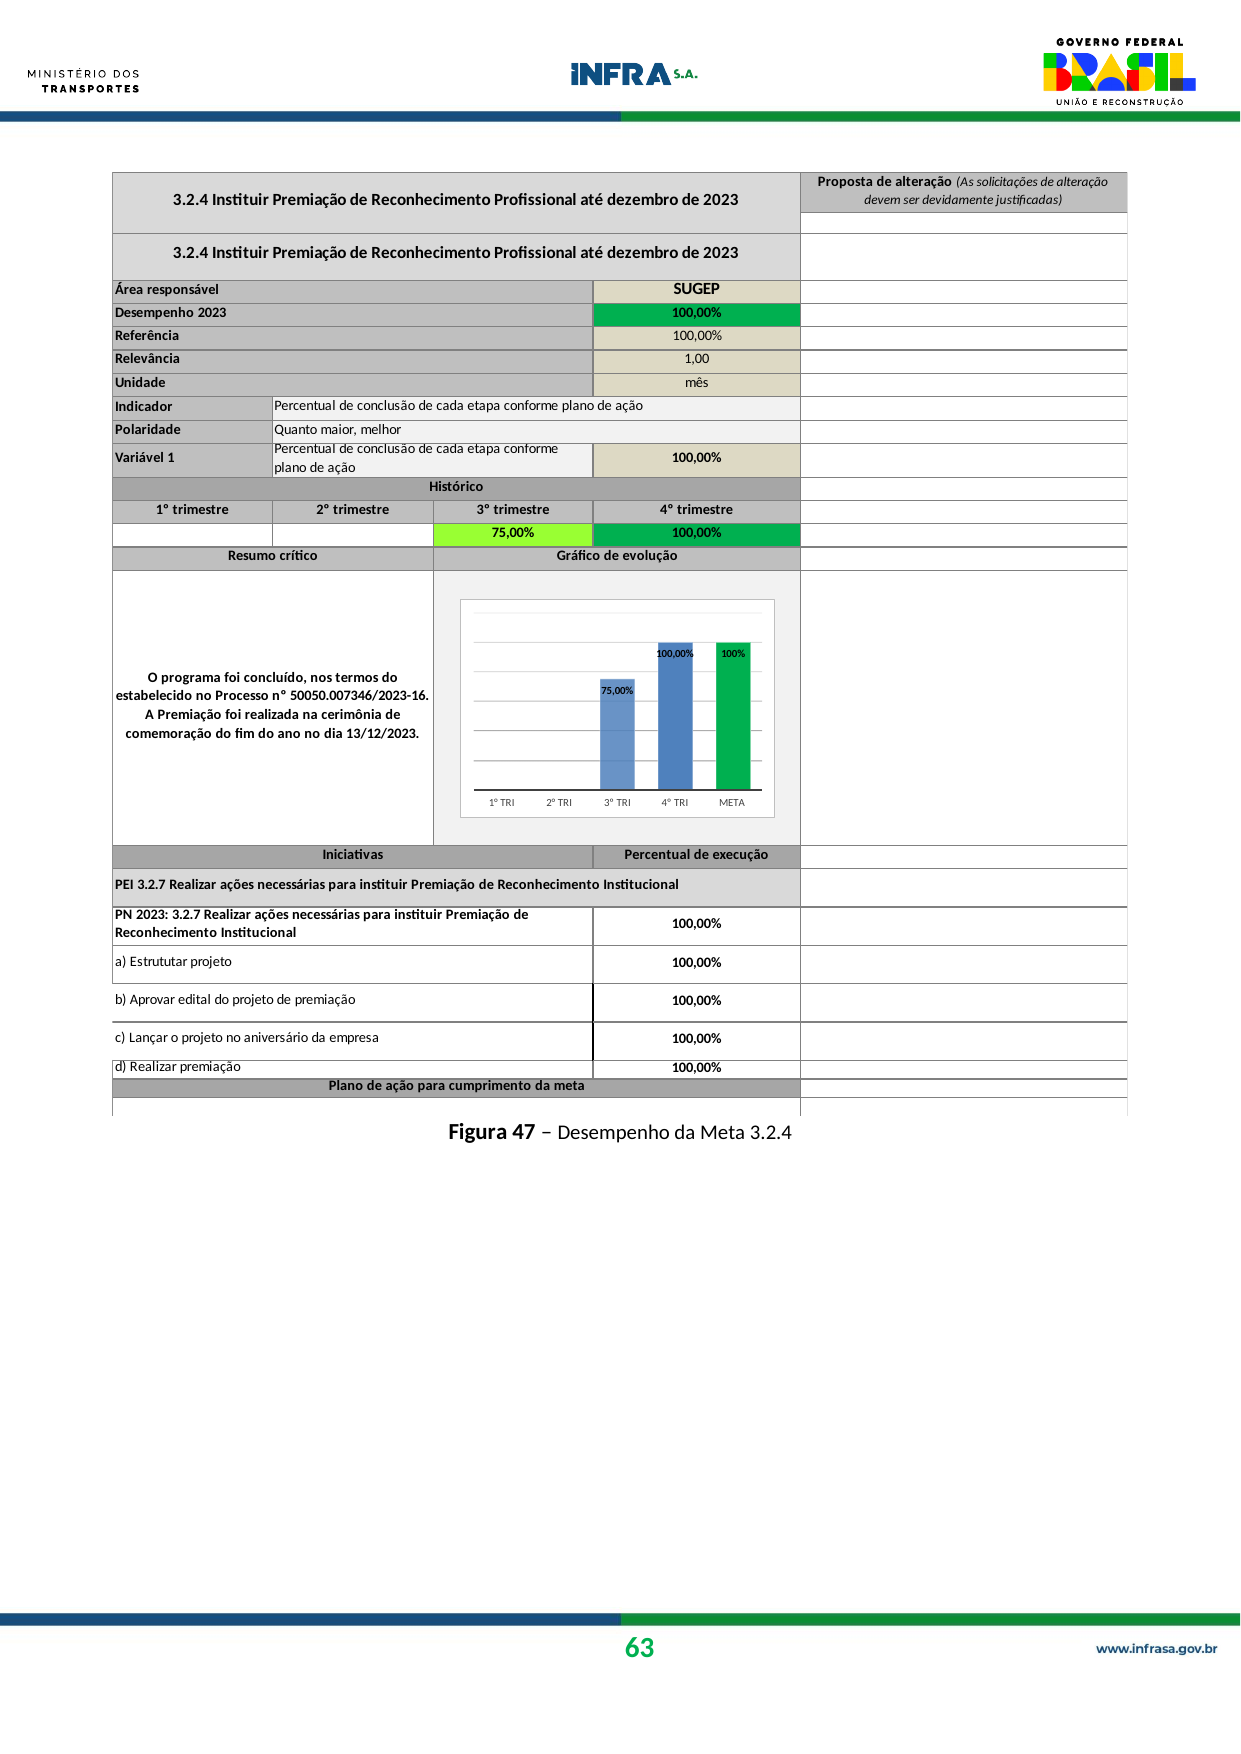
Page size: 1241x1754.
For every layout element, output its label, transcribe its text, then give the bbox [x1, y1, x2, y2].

text Figura 47 – Desempenho da Meta 3.2.4 [801, 1080, 1127, 1097]
text Figura 47 – Desempenho da Meta 3.2.4 [801, 281, 1127, 303]
text Figura 47 – Desempenho da Meta 3.2.4 [112, 1023, 592, 1060]
text Figura 47 – Desempenho da Meta 3.2.4 [801, 397, 1127, 420]
text Figura 47 – Desempenho da Meta 3.2.4 [801, 501, 1127, 523]
text Figura 47 – Desempenho da Meta 3.2.4 [801, 846, 1127, 868]
text Figura 47 – Desempenho da Meta 3.2.4 [801, 869, 1127, 906]
text Figura 47 – Desempenho da Meta 3.2.4 [113, 1061, 592, 1078]
text Figura 47 – Desempenho da Meta 3.2.4 [801, 374, 1127, 396]
text Figura 47 – Desempenho da Meta 3.2.4 [801, 421, 1127, 443]
text Figura 47 – Desempenho da Meta 3.2.4 [112, 150, 1128, 172]
text Figura 47 – Desempenho da Meta 3.2.4 [273, 524, 433, 546]
text Figura 47 – Desempenho da Meta 3.2.4 [594, 908, 800, 945]
text Figura 47 – Desempenho da Meta 3.2.4 [801, 478, 1127, 500]
text Figura 47 – Desempenho da Meta 3.2.4 [801, 571, 1127, 845]
text Figura 47 – Desempenho da Meta 3.2.4 [113, 571, 433, 845]
text Figura 47 – Desempenho da Meta 3.2.4 [801, 908, 1127, 945]
text Figura 47 – Desempenho da Meta 3.2.4 [112, 1098, 1128, 1145]
text Figura 47 – Desempenho da Meta 3.2.4 [801, 1023, 1127, 1060]
text Figura 47 – Desempenho da Meta 3.2.4 [801, 351, 1127, 373]
text Figura 47 – Desempenho da Meta 3.2.4 [801, 946, 1127, 983]
text Figura 47 – Desempenho da Meta 3.2.4 [113, 946, 592, 983]
text Figura 47 – Desempenho da Meta 3.2.4 [801, 444, 1127, 477]
text Figura 47 – Desempenho da Meta 3.2.4 [801, 524, 1127, 546]
text Figura 47 – Desempenho da Meta 3.2.4 [594, 1061, 800, 1078]
text Figura 47 – Desempenho da Meta 3.2.4 [801, 1061, 1127, 1078]
text Figura 47 – Desempenho da Meta 3.2.4 [113, 908, 592, 945]
text Figura 47 – Desempenho da Meta 3.2.4 [801, 327, 1127, 349]
text Figura 47 – Desempenho da Meta 3.2.4 [113, 524, 272, 546]
text Figura 47 – Desempenho da Meta 3.2.4 [801, 548, 1127, 570]
text Figura 47 – Desempenho da Meta 3.2.4 [594, 1023, 800, 1060]
text Figura 47 – Desempenho da Meta 3.2.4 [801, 234, 1127, 280]
text Figura 47 – Desempenho da Meta 3.2.4 [801, 304, 1127, 326]
text Figura 47 – Desempenho da Meta 3.2.4 [594, 984, 800, 1021]
text Figura 47 – Desempenho da Meta 3.2.4 [801, 984, 1127, 1021]
text Figura 47 – Desempenho da Meta 3.2.4 [594, 946, 800, 983]
text Figura 47 – Desempenho da Meta 3.2.4 [801, 213, 1127, 233]
text Figura 47 – Desempenho da Meta 3.2.4 [112, 984, 592, 1021]
